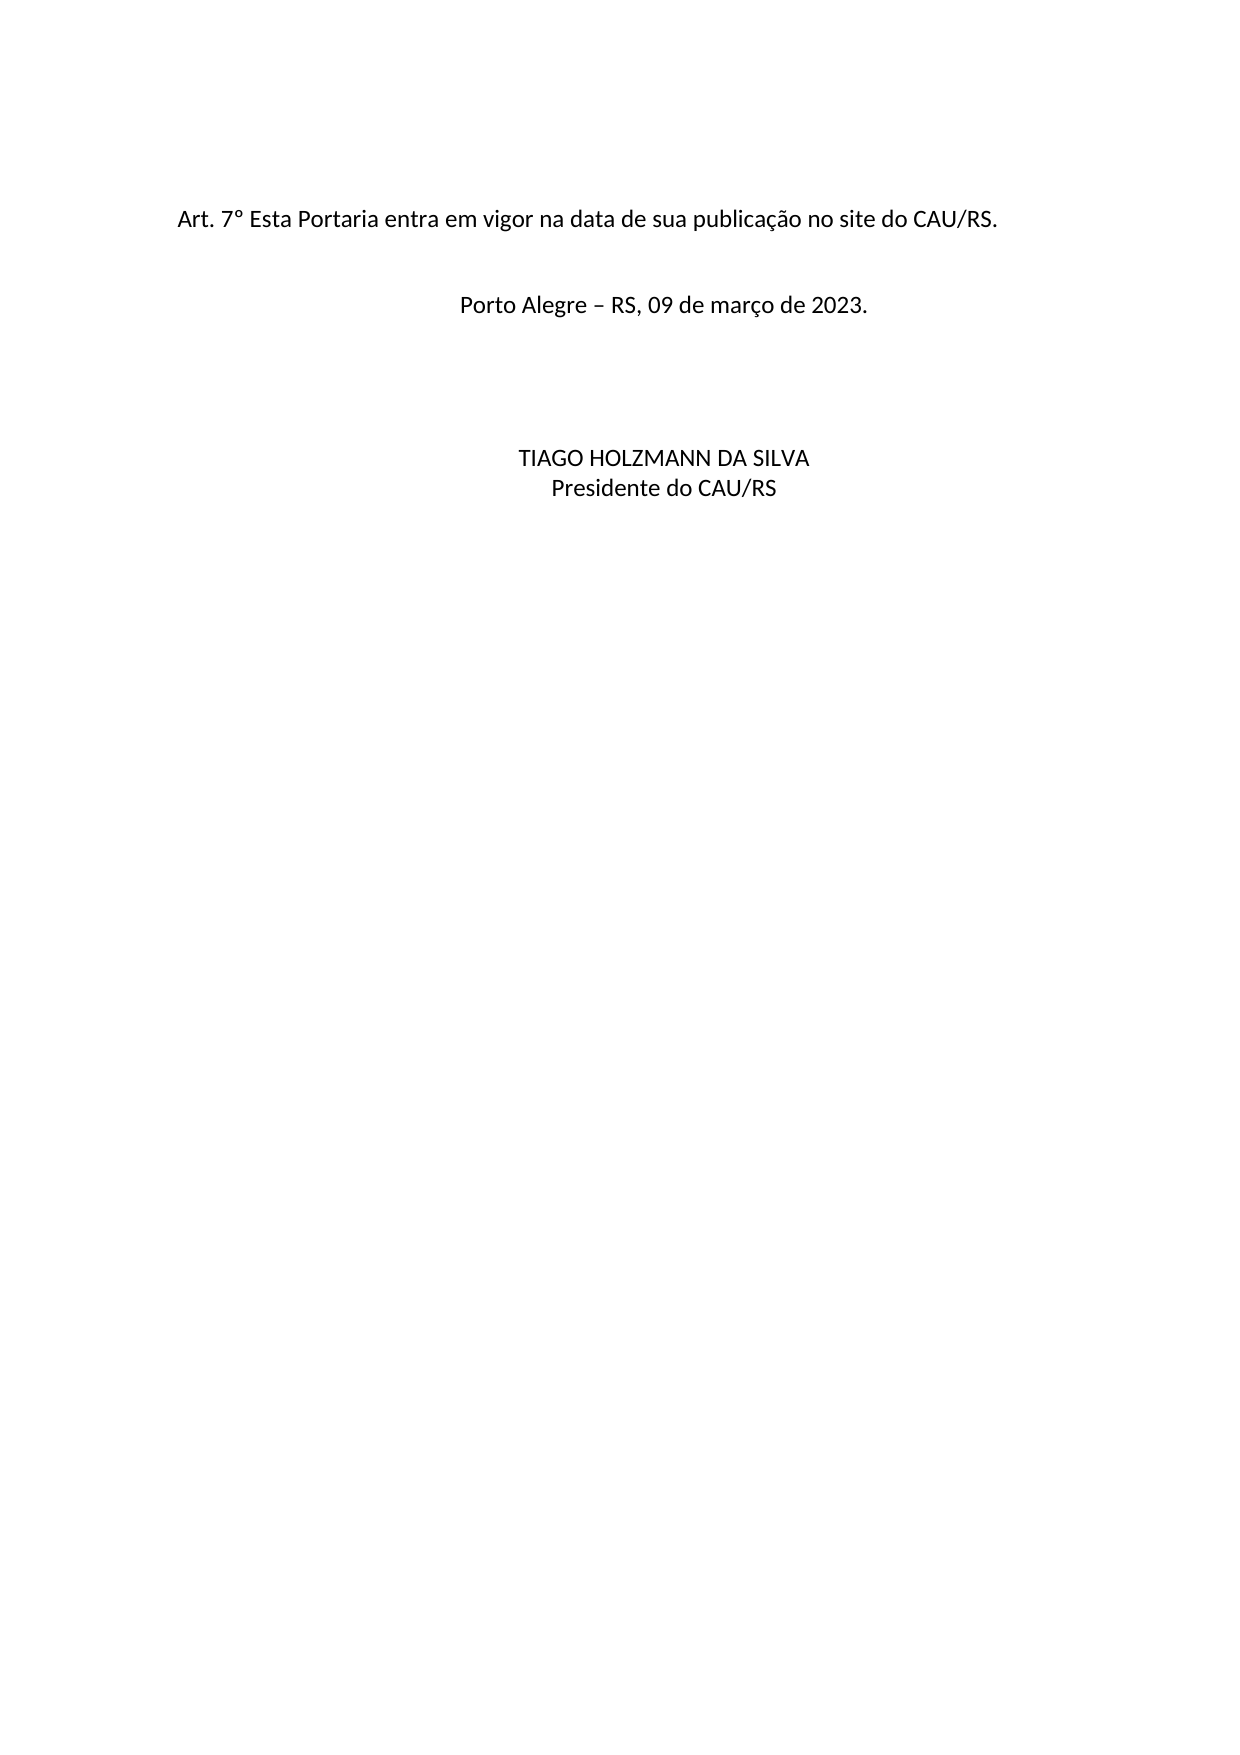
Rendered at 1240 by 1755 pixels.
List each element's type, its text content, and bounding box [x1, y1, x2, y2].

text Art. 7º Esta Portaria entra em vigor na data de sua publicação no site do CAU/RS. [177, 203, 1151, 234]
text Porto Alegre – RS, 09 de março de 2023. [177, 289, 1151, 320]
text Presidente do CAU/RS [177, 472, 1151, 503]
text TIAGO HOLZMANN DA SILVA [177, 442, 1151, 472]
